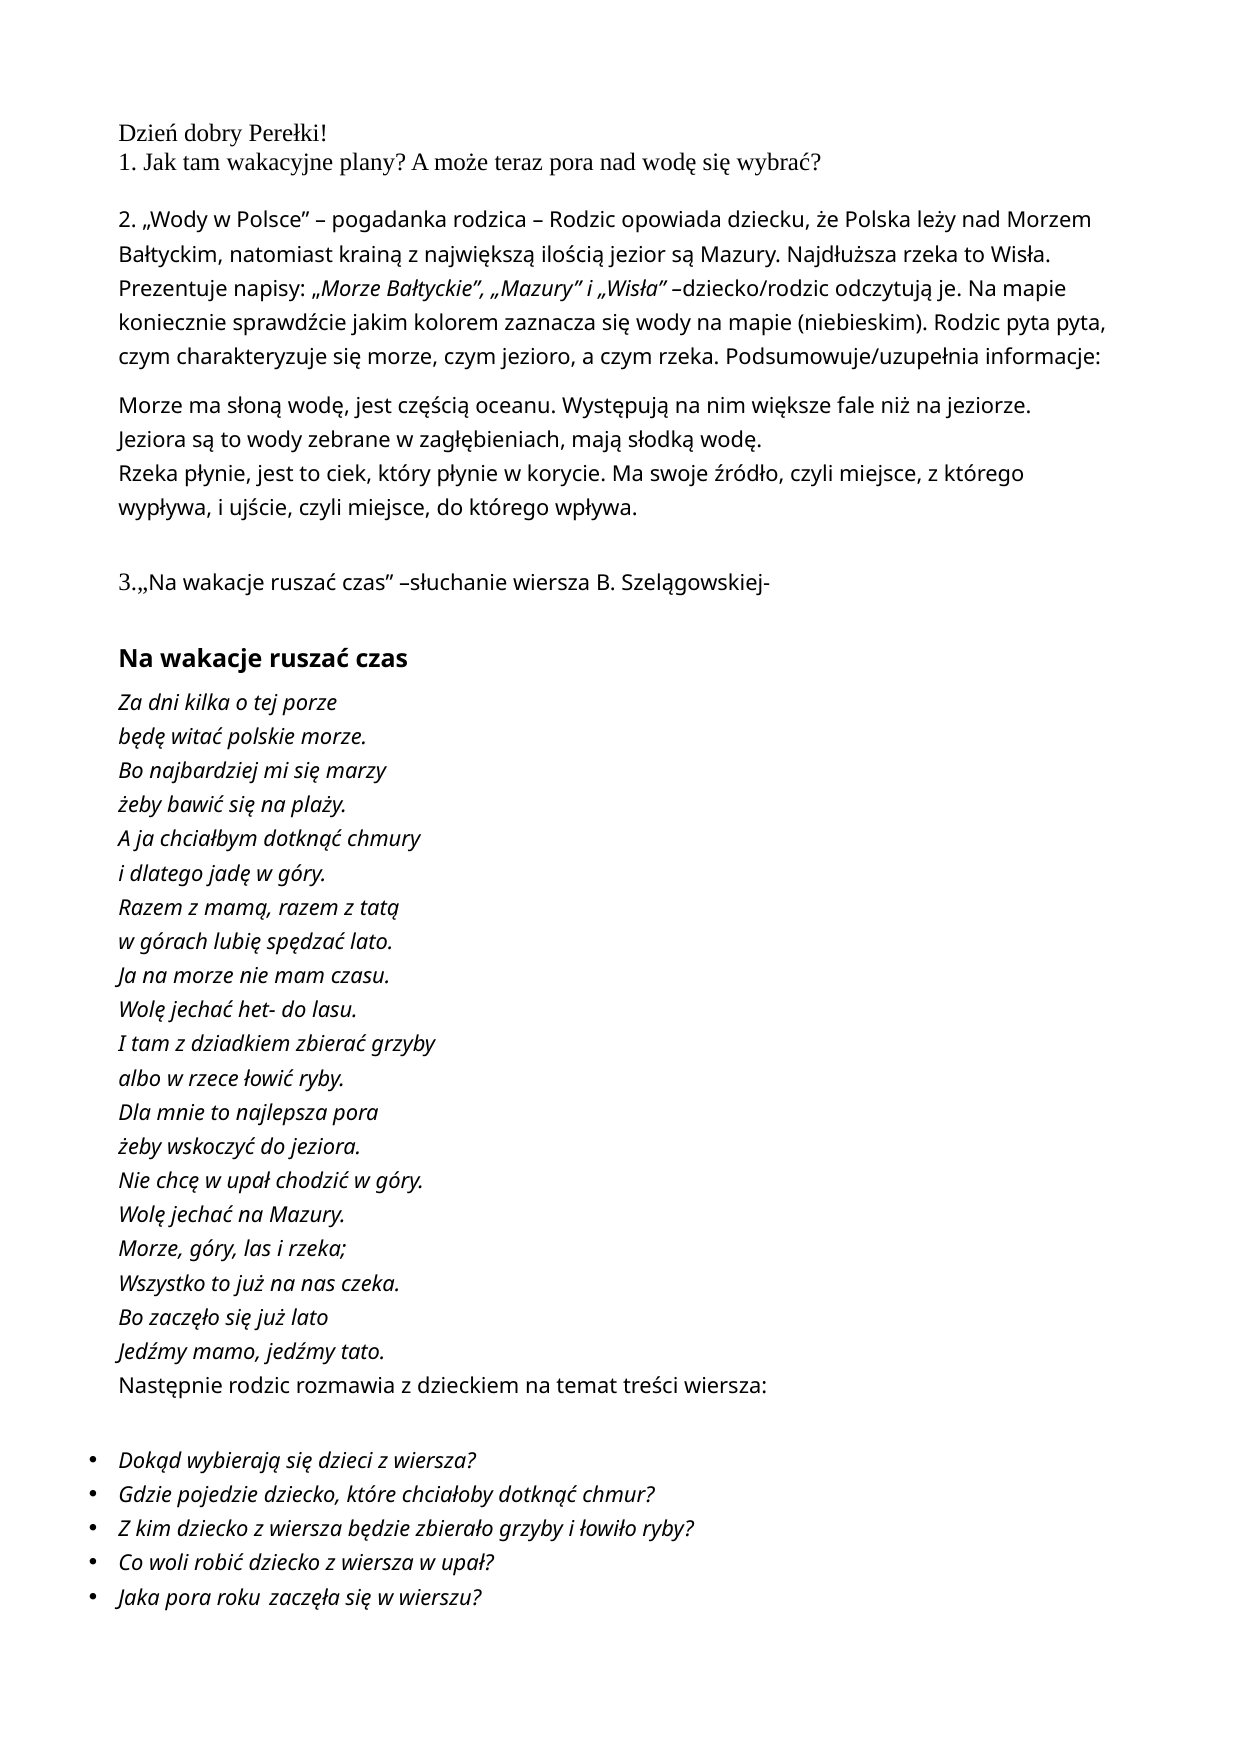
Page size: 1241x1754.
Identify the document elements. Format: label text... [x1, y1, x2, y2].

text Morze ma słoną wodę, jest częścią oceanu. Występują na nim większe fale niż na jeziorze. Jeziora są to wody zebrane w zagłębieniach, mają słodką wodę. Rzeka płynie, jest to ciek, który płynie w korycie. Ma swoje źródło, czyli miejsce, z którego wypływa, i ujście, czyli miejsce, do którego wpływa. [118, 390, 1122, 522]
text 1. Jak tam wakacyjne plany? A może teraz pora nad wodę się wybrać? [118, 147, 1122, 176]
text Następnie rodzic rozmawia z dzieckiem na temat treści wiersza: [118, 1370, 1122, 1400]
list Dokąd wybierają się dzieci z wiersza? [118, 1445, 1122, 1475]
text Za dni kilka o tej porze będę witać polskie morze. Bo najbardziej mi się marzy żeby bawić się na plaży. A ja chciałbym dotknąć chmury i dlatego jadę w góry. Razem z mamą, razem z tatą w górach lubię spędzać lato. Ja na morze nie mam czasu. Wolę jechać het- do lasu. I tam z dziadkiem zbierać grzyby albo w rzece łowić ryby. Dla mnie to najlepsza pora żeby wskoczyć do jeziora. Nie chcę w upał chodzić w góry. Wolę jechać na Mazury. Morze, góry, las i rzeka; Wszystko to już na nas czeka. Bo zaczęło się już lato Jedźmy mamo, jedźmy tato. [118, 687, 1122, 1366]
text 3.„Na wakacje ruszać czas” –słuchanie wiersza B. Szelągowskiej- [118, 567, 1122, 597]
subtitle Na wakacje ruszać czas [118, 640, 1122, 674]
list Co woli robić dziecko z wiersza w upał? [118, 1547, 1122, 1577]
list Z kim dziecko z wiersza będzie zbierało grzyby i łowiło ryby? [118, 1513, 1122, 1543]
list Jaka pora roku zaczęła się w wierszu? [118, 1582, 1122, 1611]
text Dzień dobry Perełki! [118, 118, 1122, 147]
text 2. „Wody w Polsce” – pogadanka rodzica – Rodzic opowiada dziecku, że Polska leży nad Morzem Bałtyckim, natomiast krainą z największą ilością jezior są Mazury. Najdłuższa rzeka to Wisła. Prezentuje napisy: „Morze Bałtyckie”, „Mazury” i „Wisła” –dziecko/rodzic odczytują je. Na mapie koniecznie sprawdźcie jakim kolorem zaznacza się wody na mapie (niebieskim). Rodzic pyta pyta, czym charakteryzuje się morze, czym jezioro, a czym rzeka. Podsumowuje/uzupełnia informacje: [118, 204, 1122, 371]
list Gdzie pojedzie dziecko, które chciałoby dotknąć chmur? [118, 1479, 1122, 1509]
